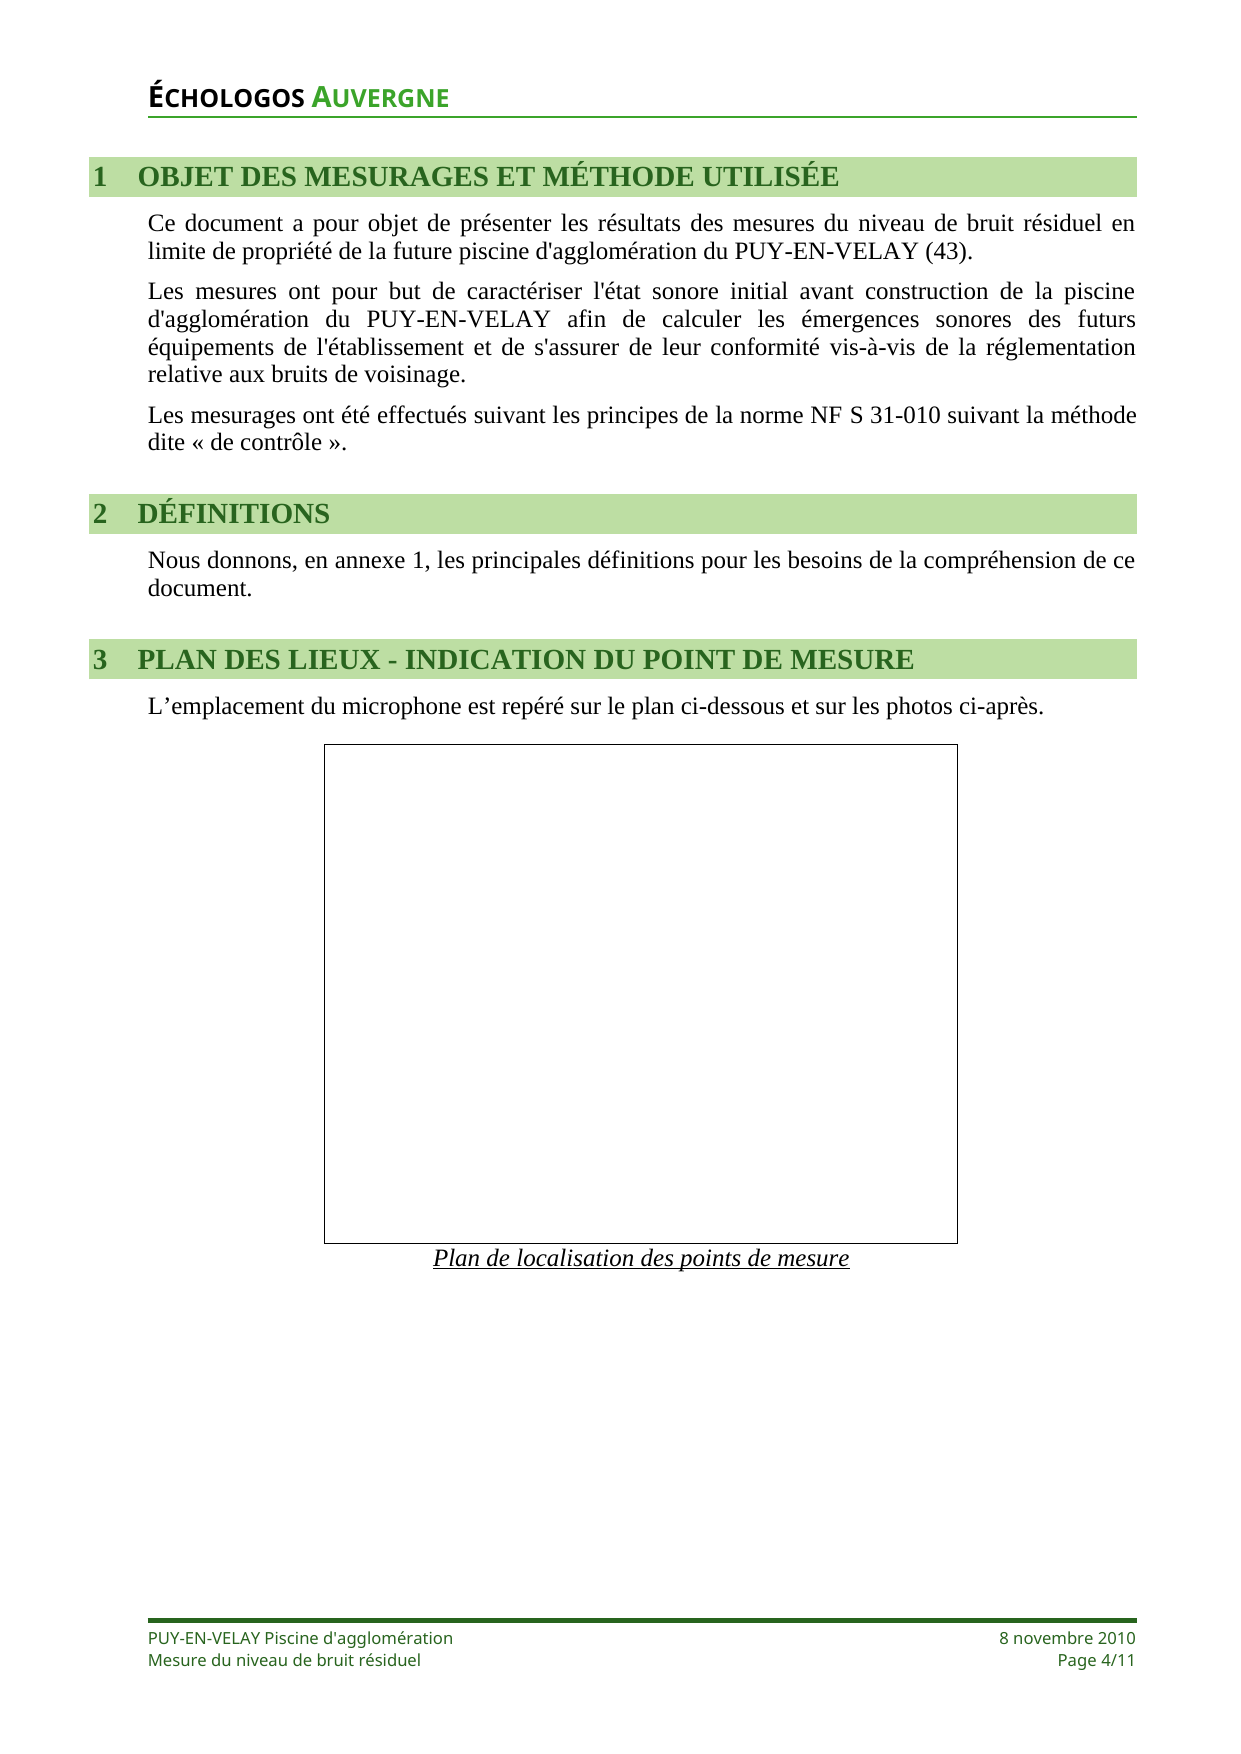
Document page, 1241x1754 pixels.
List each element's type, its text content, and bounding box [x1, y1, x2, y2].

subtitle définitions [90, 495, 1136, 533]
text Plan de localisation des points de mesure [148, 732, 1137, 1272]
text Les mesures ont pour but de caractériser l'état sonore initial avant construction de la piscine d'agglomération du PUY-EN-VELAY afin de calculer les émergences sonores des futurs équipements de l'établissement et de s'assurer de leur conformité vis-à-vis de la réglementation relative aux bruits de voisinage. [148, 277, 1137, 388]
subtitle Objet des mesurages et méthode utilisée [90, 158, 1136, 196]
text L’emplacement du microphone est repéré sur le plan ci-dessous et sur les photos ci-après. [148, 692, 1137, 720]
text Ce document a pour objet de présenter les résultats des mesures du niveau de bruit résiduel en limite de propriété de la future piscine d'agglomération du PUY-EN-VELAY (43). [148, 209, 1137, 265]
subtitle Plan des lieux - Indication du point de mesure [90, 640, 1136, 678]
text Les mesurages ont été effectués suivant les principes de la norme NF S 31-010 suivant la méthode dite « de contrôle ». [148, 401, 1137, 456]
text Nous donnons, en annexe 1, les principales définitions pour les besoins de la compréhension de ce document. [148, 546, 1137, 602]
